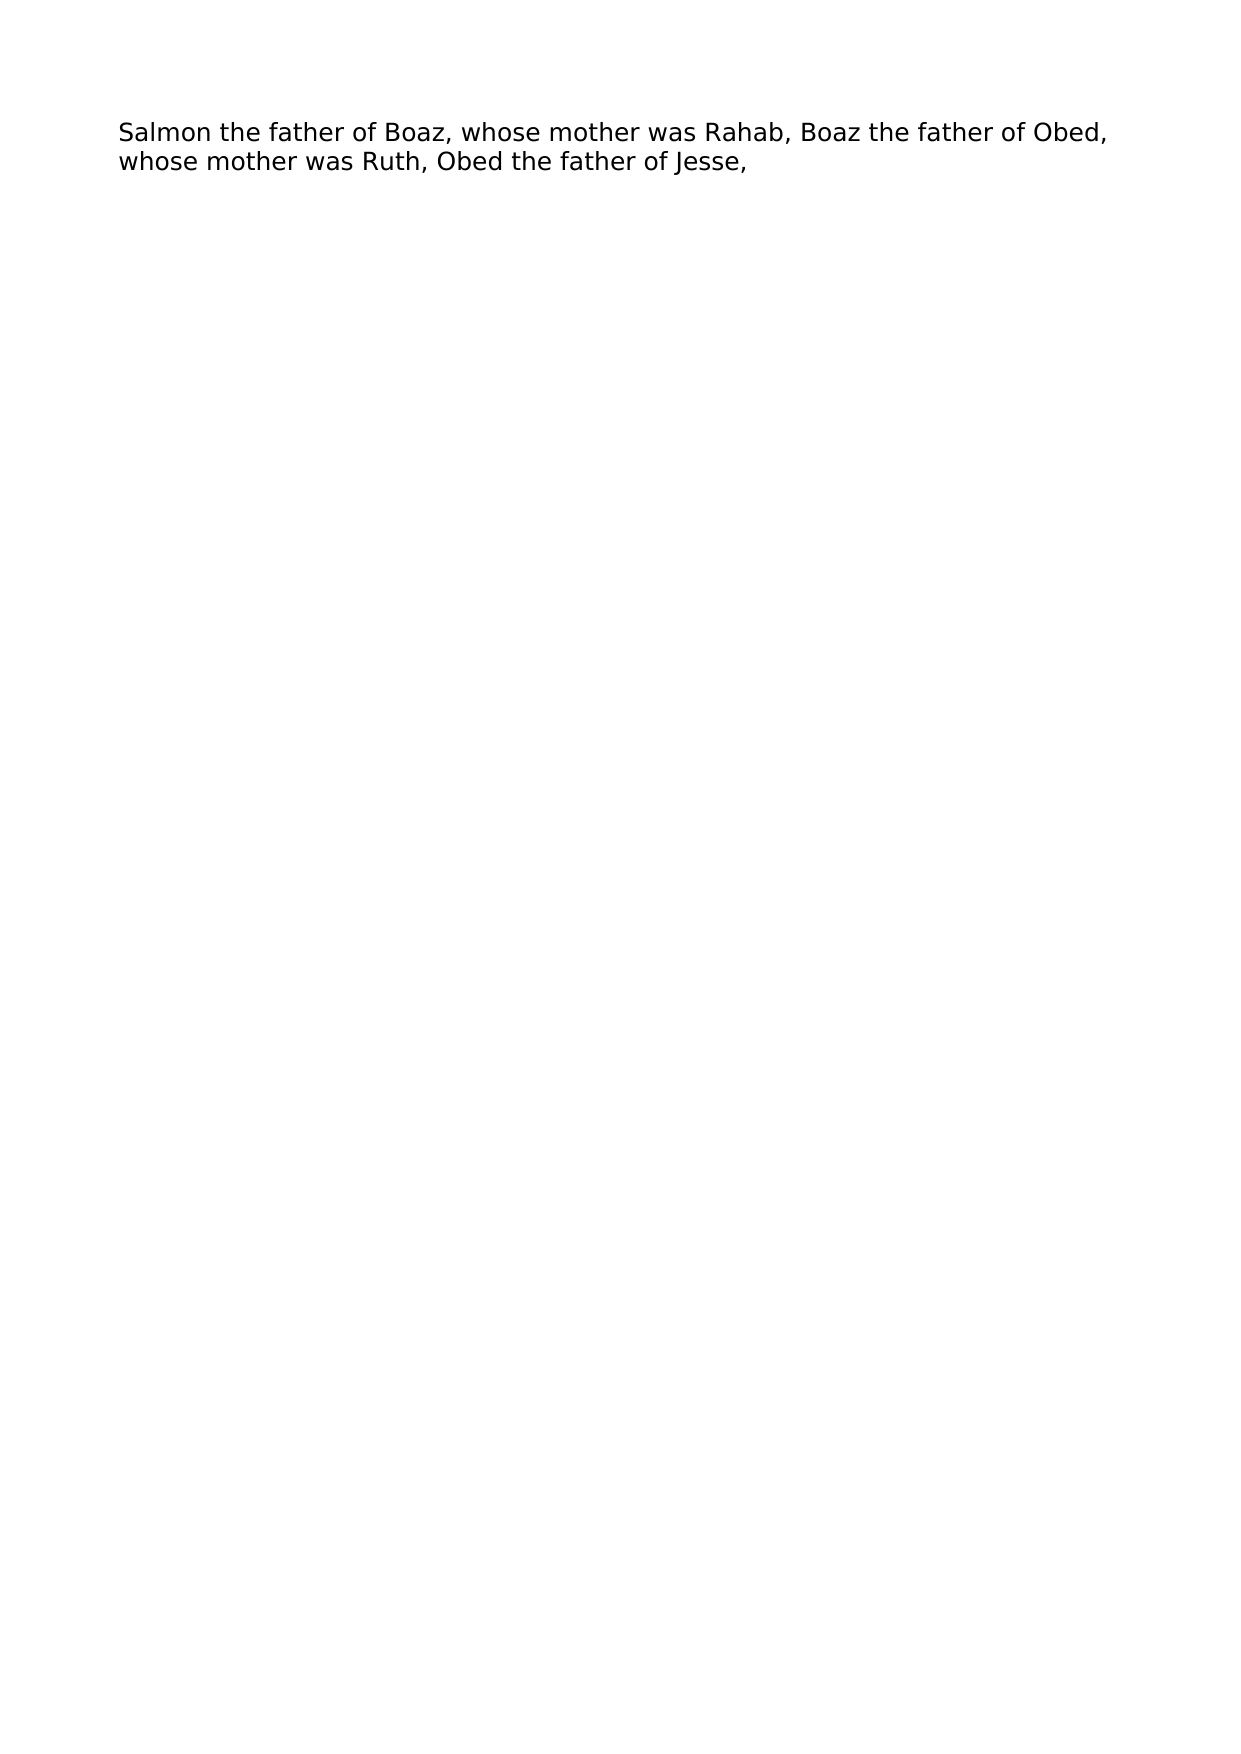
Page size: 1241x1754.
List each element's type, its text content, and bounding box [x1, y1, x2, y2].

text Salmon the father of Boaz, whose mother was Rahab, Boaz the father of Obed, whose mother was Ruth, Obed the father of Jesse, [118, 118, 1122, 176]
